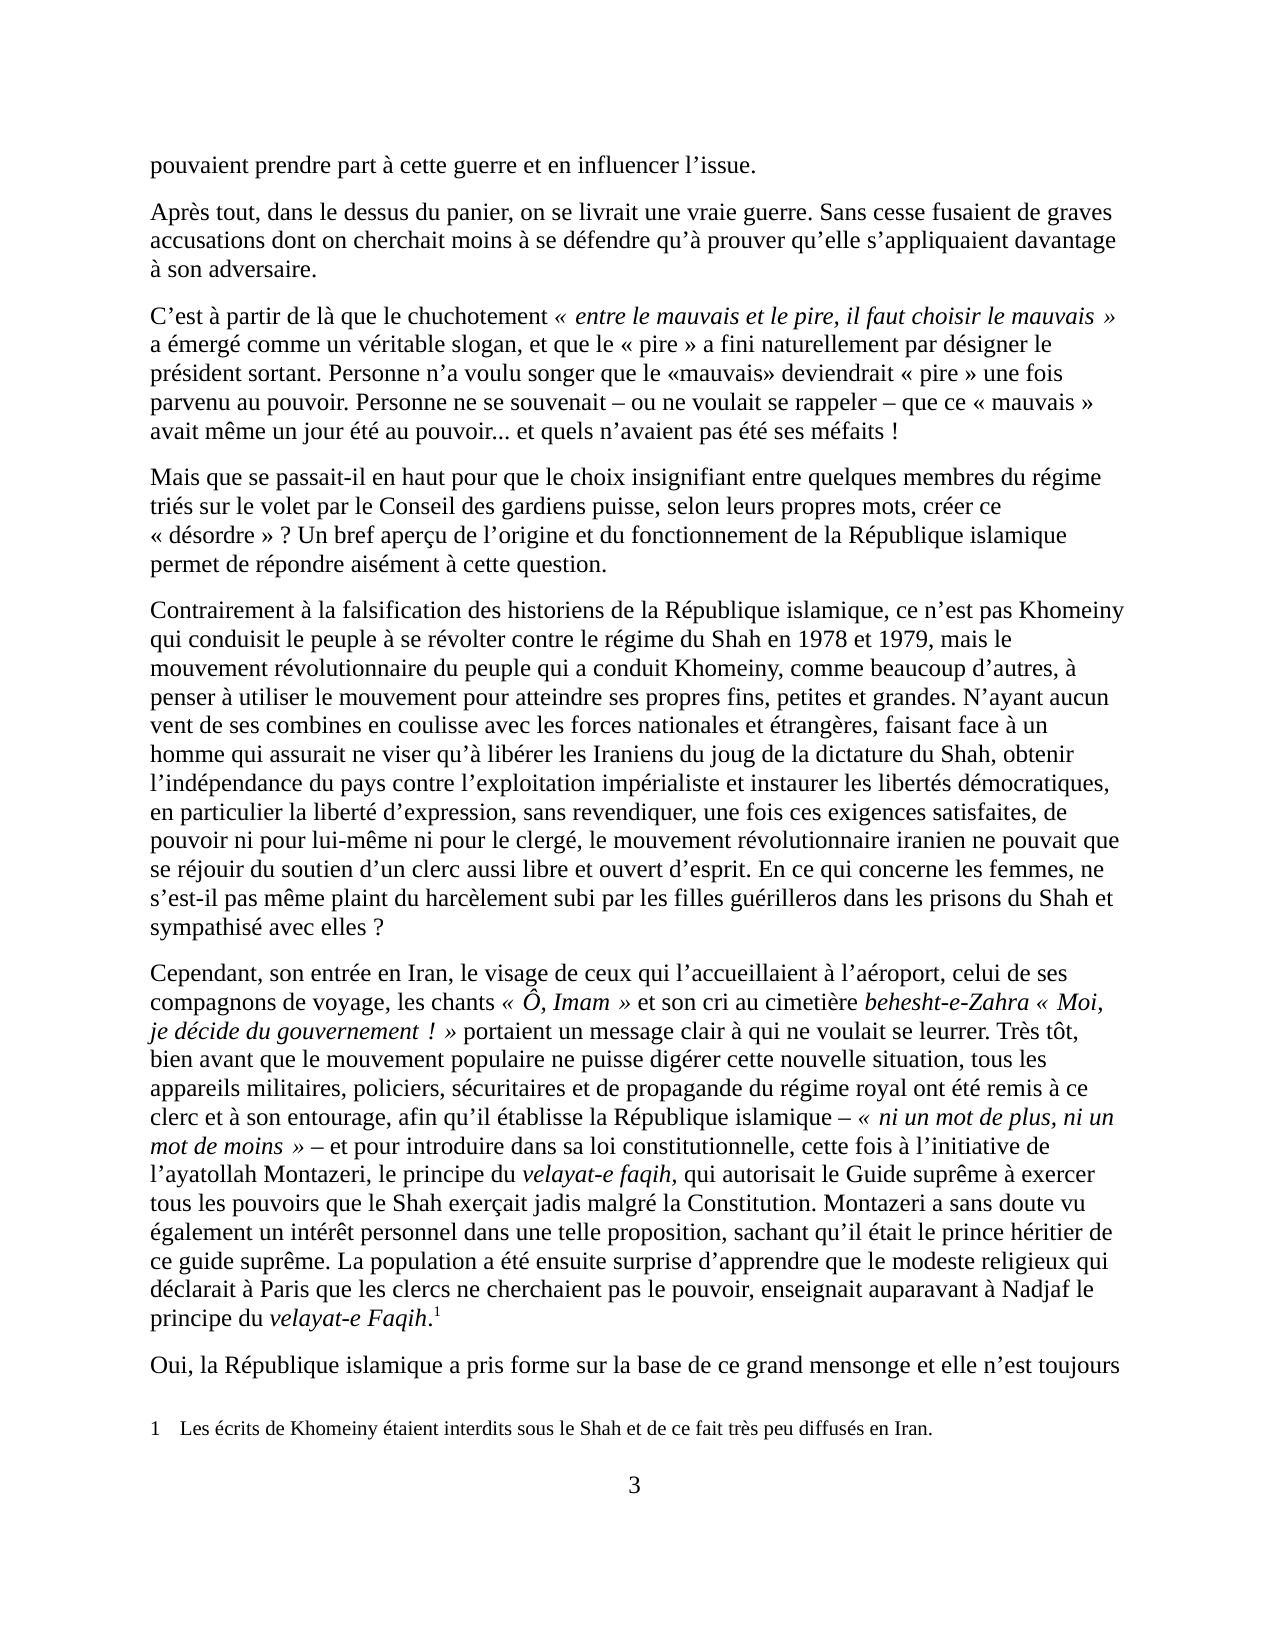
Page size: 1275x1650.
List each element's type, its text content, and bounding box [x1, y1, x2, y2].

text C’est à partir de là que le chuchotement « entre le mauvais et le pire, il faut choisir le mauvais » a émergé comme un véritable slogan, et que le « pire » a fini naturellement par désigner le président sortant. Personne n’a voulu songer que le «mauvais» deviendrait « pire » une fois parvenu au pouvoir. Personne ne se souvenait – ou ne voulait se rappeler – que ce « mauvais » avait même un jour été au pouvoir... et quels n’avaient pas été ses méfaits ! [150, 301, 1125, 444]
text Mais que se passait-il en haut pour que le choix insignifiant entre quelques membres du régime triés sur le volet par le Conseil des gardiens puisse, selon leurs propres mots, créer ce « désordre » ? Un bref aperçu de l’origine et du fonctionnement de la République islamique permet de répondre aisément à cette question. [150, 462, 1125, 577]
text Les écrits de Khomeiny étaient interdits sous le Shah et de ce fait très peu diffusés en Iran. [150, 1416, 1125, 1440]
text pouvaient prendre part à cette guerre et en influencer l’issue. [150, 150, 1125, 179]
text Contrairement à la falsification des historiens de la République islamique, ce n’est pas Khomeiny qui conduisit le peuple à se révolter contre le régime du Shah en 1978 et 1979, mais le mouvement révolutionnaire du peuple qui a conduit Khomeiny, comme beaucoup d’autres, à penser à utiliser le mouvement pour atteindre ses propres fins, petites et grandes. N’ayant aucun vent de ses combines en coulisse avec les forces nationales et étrangères, faisant face à un homme qui assurait ne viser qu’à libérer les Iraniens du joug de la dictature du Shah, obtenir l’indépendance du pays contre l’exploitation impérialiste et instaurer les libertés démocratiques, en particulier la liberté d’expression, sans revendiquer, une fois ces exigences satisfaites, de pouvoir ni pour lui-même ni pour le clergé, le mouvement révolutionnaire iranien ne pouvait que se réjouir du soutien d’un clerc aussi libre et ouvert d’esprit. En ce qui concerne les femmes, ne s’est-il pas même plaint du harcèlement subi par les filles guérilleros dans les prisons du Shah et sympathisé avec elles ? [150, 595, 1125, 940]
text Après tout, dans le dessus du panier, on se livrait une vraie guerre. Sans cesse fusaient de graves accusations dont on cherchait moins à se défendre qu’à prouver qu’elle s’appliquaient davantage à son adversaire. [150, 197, 1125, 283]
text Cependant, son entrée en Iran, le visage de ceux qui l’accueillaient à l’aéroport, celui de ses compagnons de voyage, les chants « Ô, Imam » et son cri au cimetière behesht-e-Zahra « Moi, je décide du gouvernement ! » portaient un message clair à qui ne voulait se leurrer. Très tôt, bien avant que le mouvement populaire ne puisse digérer cette nouvelle situation, tous les appareils militaires, policiers, sécuritaires et de propagande du régime royal ont été remis à ce clerc et à son entourage, afin qu’il établisse la République islamique – « ni un mot de plus, ni un mot de moins » – et pour introduire dans sa loi constitutionnelle, cette fois à l’initiative de l’ayatollah Montazeri, le principe du velayat-e faqih, qui autorisait le Guide suprême à exercer tous les pouvoirs que le Shah exerçait jadis malgré la Constitution. Montazeri a sans doute vu également un intérêt personnel dans une telle proposition, sachant qu’il était le prince héritier de ce guide suprême. La population a été ensuite surprise d’apprendre que le modeste religieux qui déclarait à Paris que les clercs ne cherchaient pas le pouvoir, enseignait auparavant à Nadjaf le principe du velayat-e Faqih. [150, 958, 1125, 1332]
text Oui, la République islamique a pris forme sur la base de ce grand mensonge et elle n’est toujours [150, 1350, 1125, 1379]
